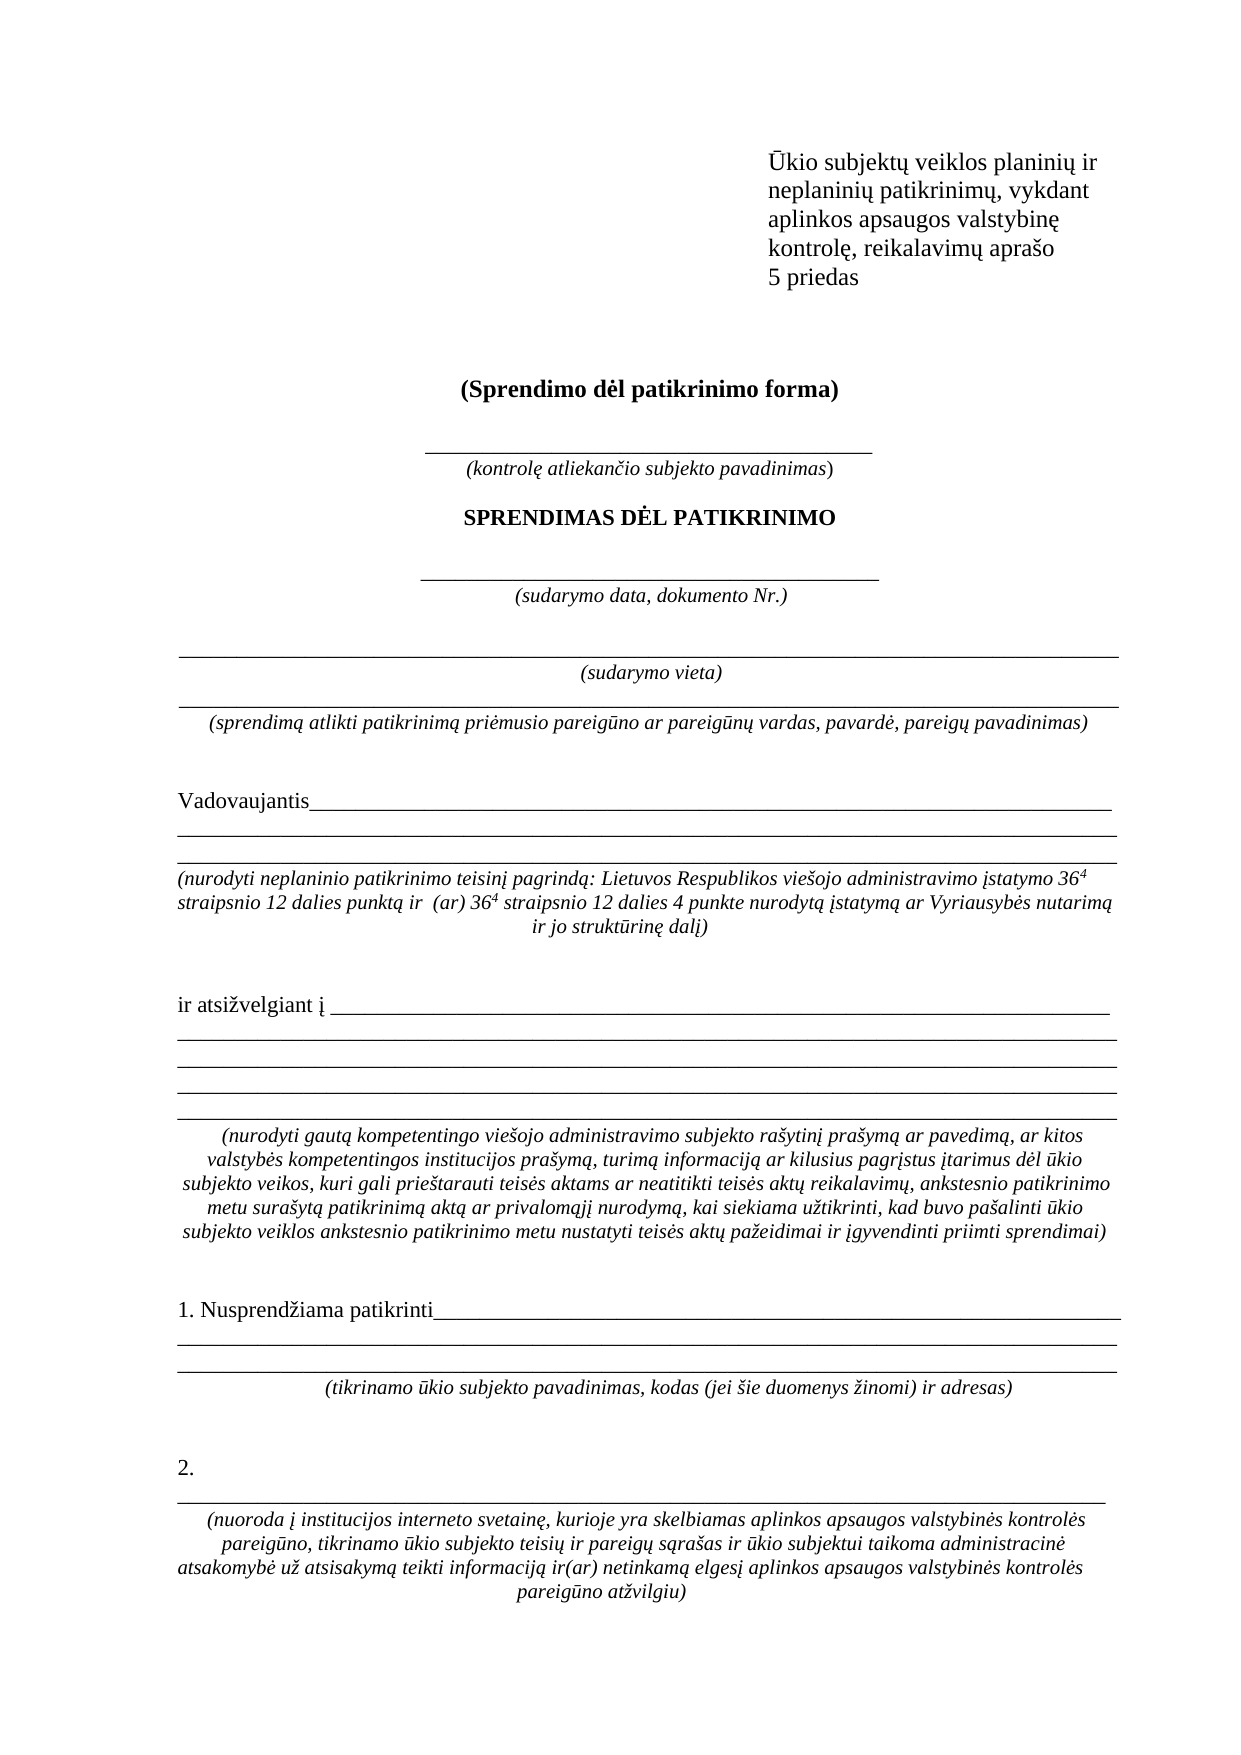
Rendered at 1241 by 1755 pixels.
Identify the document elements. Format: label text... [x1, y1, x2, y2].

text Ūkio subjektų veiklos planinių ir [177, 147, 1122, 176]
text kontrolę, reikalavimų aprašo [177, 233, 1122, 262]
text (Sprendimo dėl patikrinimo forma) [177, 374, 1122, 403]
text __________________________________________________________________________________ [177, 1070, 1122, 1096]
text ir atsižvelgiant į ____________________________________________________________________ [177, 991, 1122, 1017]
text __________________________________________________________________________________ [177, 1044, 1122, 1070]
text 1. Nusprendžiama patikrinti____________________________________________________________ [177, 1296, 1122, 1322]
text __________________________________________________________________________________ [177, 684, 1122, 710]
text ir jo struktūrinę dalį) [177, 914, 1122, 938]
text (nurodyti neplaninio patikrinimo teisinį pagrindą: Lietuvos Respublikos viešojo administravimo įstatymo 364 [177, 866, 1122, 890]
text straipsnio 12 dalies punktą ir (ar) 364 straipsnio 12 dalies 4 punkte nurodytą įstatymą ar Vyriausybės nutarimą [177, 890, 1122, 914]
text _______________________________________ [177, 429, 1122, 456]
text ________________________________________ [177, 557, 1122, 583]
text __________________________________________________________________________________ [177, 633, 1122, 660]
text (sudarymo data, dokumento Nr.) [177, 583, 1122, 607]
text __________________________________________________________________________________ [177, 1322, 1122, 1348]
text pareigūno atžvilgiu) [177, 1579, 1122, 1603]
text 2. _________________________________________________________________________________ [177, 1454, 1122, 1507]
text (sprendimą atlikti patikrinimą priėmusio pareigūno ar pareigūnų vardas, pavardė, pareigų pavadinimas) [177, 710, 1122, 734]
text __________________________________________________________________________________ [177, 813, 1122, 840]
text (kontrolę atliekančio subjekto pavadinimas) [177, 456, 1122, 480]
text (sudarymo vieta) [177, 660, 1122, 684]
text metu surašytą patikrinimą aktą ar privalomąjį nurodymą, kai siekiama užtikrinti, kad buvo pašalinti ūkio [177, 1195, 1122, 1219]
text (nurodyti gautą kompetentingo viešojo administravimo subjekto rašytinį prašymą ar pavedimą, ar kitos [177, 1123, 1122, 1147]
text 5 priedas [177, 262, 1122, 291]
text Vadovaujantis______________________________________________________________________ [177, 787, 1122, 813]
text pareigūno, tikrinamo ūkio subjekto teisių ir pareigų sąrašas ir ūkio subjektui taikoma administracinė [177, 1531, 1122, 1555]
text __________________________________________________________________________________ [177, 840, 1122, 866]
text aplinkos apsaugos valstybinę [177, 204, 1122, 233]
text subjekto veikos, kuri gali prieštarauti teisės aktams ar neatitikti teisės aktų reikalavimų, ankstesnio patikrinimo [177, 1171, 1122, 1195]
text __________________________________________________________________________________ [177, 1096, 1122, 1123]
text (nuoroda į institucijos interneto svetainę, kurioje yra skelbiamas aplinkos apsaugos valstybinės kontrolės [177, 1507, 1122, 1531]
text __________________________________________________________________________________ [177, 1017, 1122, 1044]
text valstybės kompetentingos institucijos prašymą, turimą informaciją ar kilusius pagrįstus įtarimus dėl ūkio [177, 1147, 1122, 1171]
text (tikrinamo ūkio subjekto pavadinimas, kodas (jei šie duomenys žinomi) ir adresas) [177, 1375, 1122, 1399]
text neplaninių patikrinimų, vykdant [177, 176, 1122, 204]
text SPRENDIMAS DĖL PATIKRINIMO [177, 504, 1122, 530]
text __________________________________________________________________________________ [177, 1348, 1122, 1375]
text subjekto veiklos ankstesnio patikrinimo metu nustatyti teisės aktų pažeidimai ir įgyvendinti priimti sprendimai) [177, 1219, 1122, 1243]
text atsakomybė už atsisakymą teikti informaciją ir(ar) netinkamą elgesį aplinkos apsaugos valstybinės kontrolės [177, 1555, 1122, 1579]
